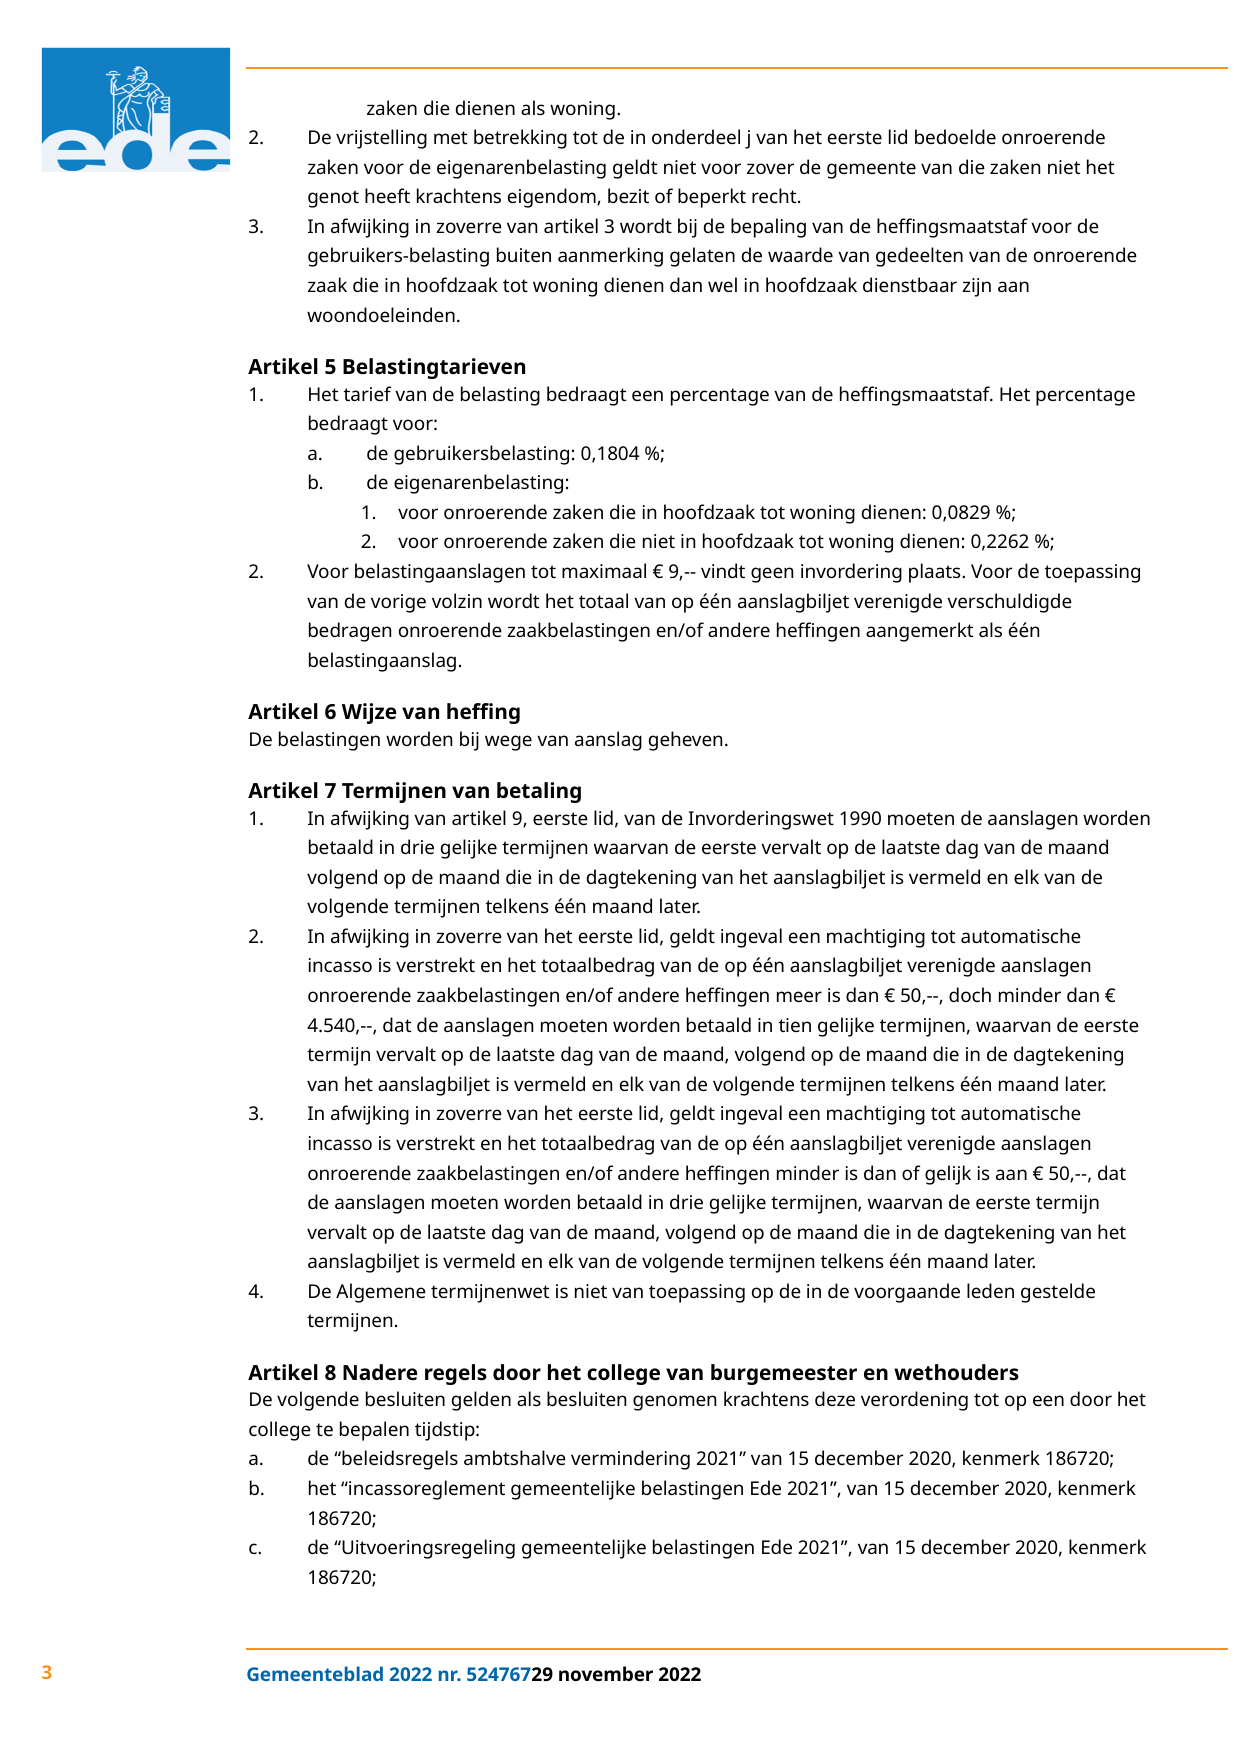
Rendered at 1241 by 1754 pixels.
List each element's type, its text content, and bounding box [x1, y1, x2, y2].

list De vrijstelling met betrekking tot de in onderdeel j van het eerste lid bedoelde onroerende zaken voor de eigenarenbelasting geldt niet voor zover de gemeente van die zaken niet het genot heeft krachtens eigendom, bezit of beperkt recht. [248, 124, 1152, 209]
list de “Uitvoeringsregeling gemeentelijke belastingen Ede 2021”, van 15 december 2020, kenmerk 186720; [248, 1534, 1152, 1590]
list zaken die dienen als woning. [307, 95, 1152, 121]
list In afwijking in zoverre van artikel 3 wordt bij de bepaling van de heffingsmaatstaf voor de gebruikers-belasting buiten aanmerking gelaten de waarde van gedeelten van de onroerende zaak die in hoofdzaak tot woning dienen dan wel in hoofdzaak dienstbaar zijn aan woondoeleinden. [248, 213, 1152, 328]
text Artikel 8 Nadere regels door het college van burgemeester en wethouders [248, 1358, 1152, 1386]
list In afwijking in zoverre van het eerste lid, geldt ingeval een machtiging tot automatische incasso is verstrekt en het totaalbedrag van de op één aanslagbiljet verenigde aanslagen onroerende zaakbelastingen en/of andere heffingen minder is dan of gelijk is aan € 50,--, dat de aanslagen moeten worden betaald in drie gelijke termijnen, waarvan de eerste termijn vervalt op de laatste dag van de maand, volgend op de maand die in de dagtekening van het aanslagbiljet is vermeld en elk van de volgende termijnen telkens één maand later. [248, 1101, 1152, 1274]
list De Algemene termijnenwet is niet van toepassing op de in de voorgaande leden gestelde termijnen. [248, 1278, 1152, 1333]
list voor onroerende zaken die in hoofdzaak tot woning dienen: 0,0829 %; [361, 499, 1152, 525]
list voor onroerende zaken die niet in hoofdzaak tot woning dienen: 0,2262 %; [361, 529, 1152, 554]
text Artikel 5 Belastingtarieven [248, 352, 1152, 381]
list de “beleidsregels ambtshalve vermindering 2021” van 15 december 2020, kenmerk 186720; [248, 1446, 1152, 1471]
list Voor belastingaanslagen tot maximaal € 9,-- vindt geen invordering plaats. Voor de toepassing van de vorige volzin wordt het totaal van op één aanslagbiljet verenigde verschuldigde bedragen onroerende zaakbelastingen en/of andere heffingen aangemerkt als één belastingaanslag. [248, 558, 1152, 673]
list de eigenarenbelasting: [307, 469, 1152, 495]
list In afwijking van artikel 9, eerste lid, van de Invorderingswet 1990 moeten de aanslagen worden betaald in drie gelijke termijnen waarvan de eerste vervalt op de laatste dag van de maand volgend op de maand die in de dagtekening van het aanslagbiljet is vermeld en elk van de volgende termijnen telkens één maand later. [248, 805, 1152, 919]
text Artikel 6 Wijze van heffing [248, 697, 1152, 726]
list de gebruikersbelasting: 0,1804 %; [307, 440, 1152, 466]
list In afwijking in zoverre van het eerste lid, geldt ingeval een machtiging tot automatische incasso is verstrekt en het totaalbedrag van de op één aanslagbiljet verenigde aanslagen onroerende zaakbelastingen en/of andere heffingen meer is dan € 50,--, doch minder dan € 4.540,--, dat de aanslagen moeten worden betaald in tien gelijke termijnen, waarvan de eerste termijn vervalt op de laatste dag van de maand, volgend op de maand die in de dagtekening van het aanslagbiljet is vermeld en elk van de volgende termijnen telkens één maand later. [248, 923, 1152, 1097]
text De volgende besluiten gelden als besluiten genomen krachtens deze verordening tot op een door het college te bepalen tijdstip: [248, 1386, 1152, 1442]
list het “incassoreglement gemeentelijke belastingen Ede 2021”, van 15 december 2020, kenmerk 186720; [248, 1475, 1152, 1531]
text De belastingen worden bij wege van aanslag geheven. [248, 726, 1152, 752]
list Het tarief van de belasting bedraagt een percentage van de heffingsmaatstaf. Het percentage bedraagt voor: [248, 381, 1152, 436]
text Artikel 7 Termijnen van betaling [248, 776, 1152, 805]
picture [41, 47, 231, 172]
